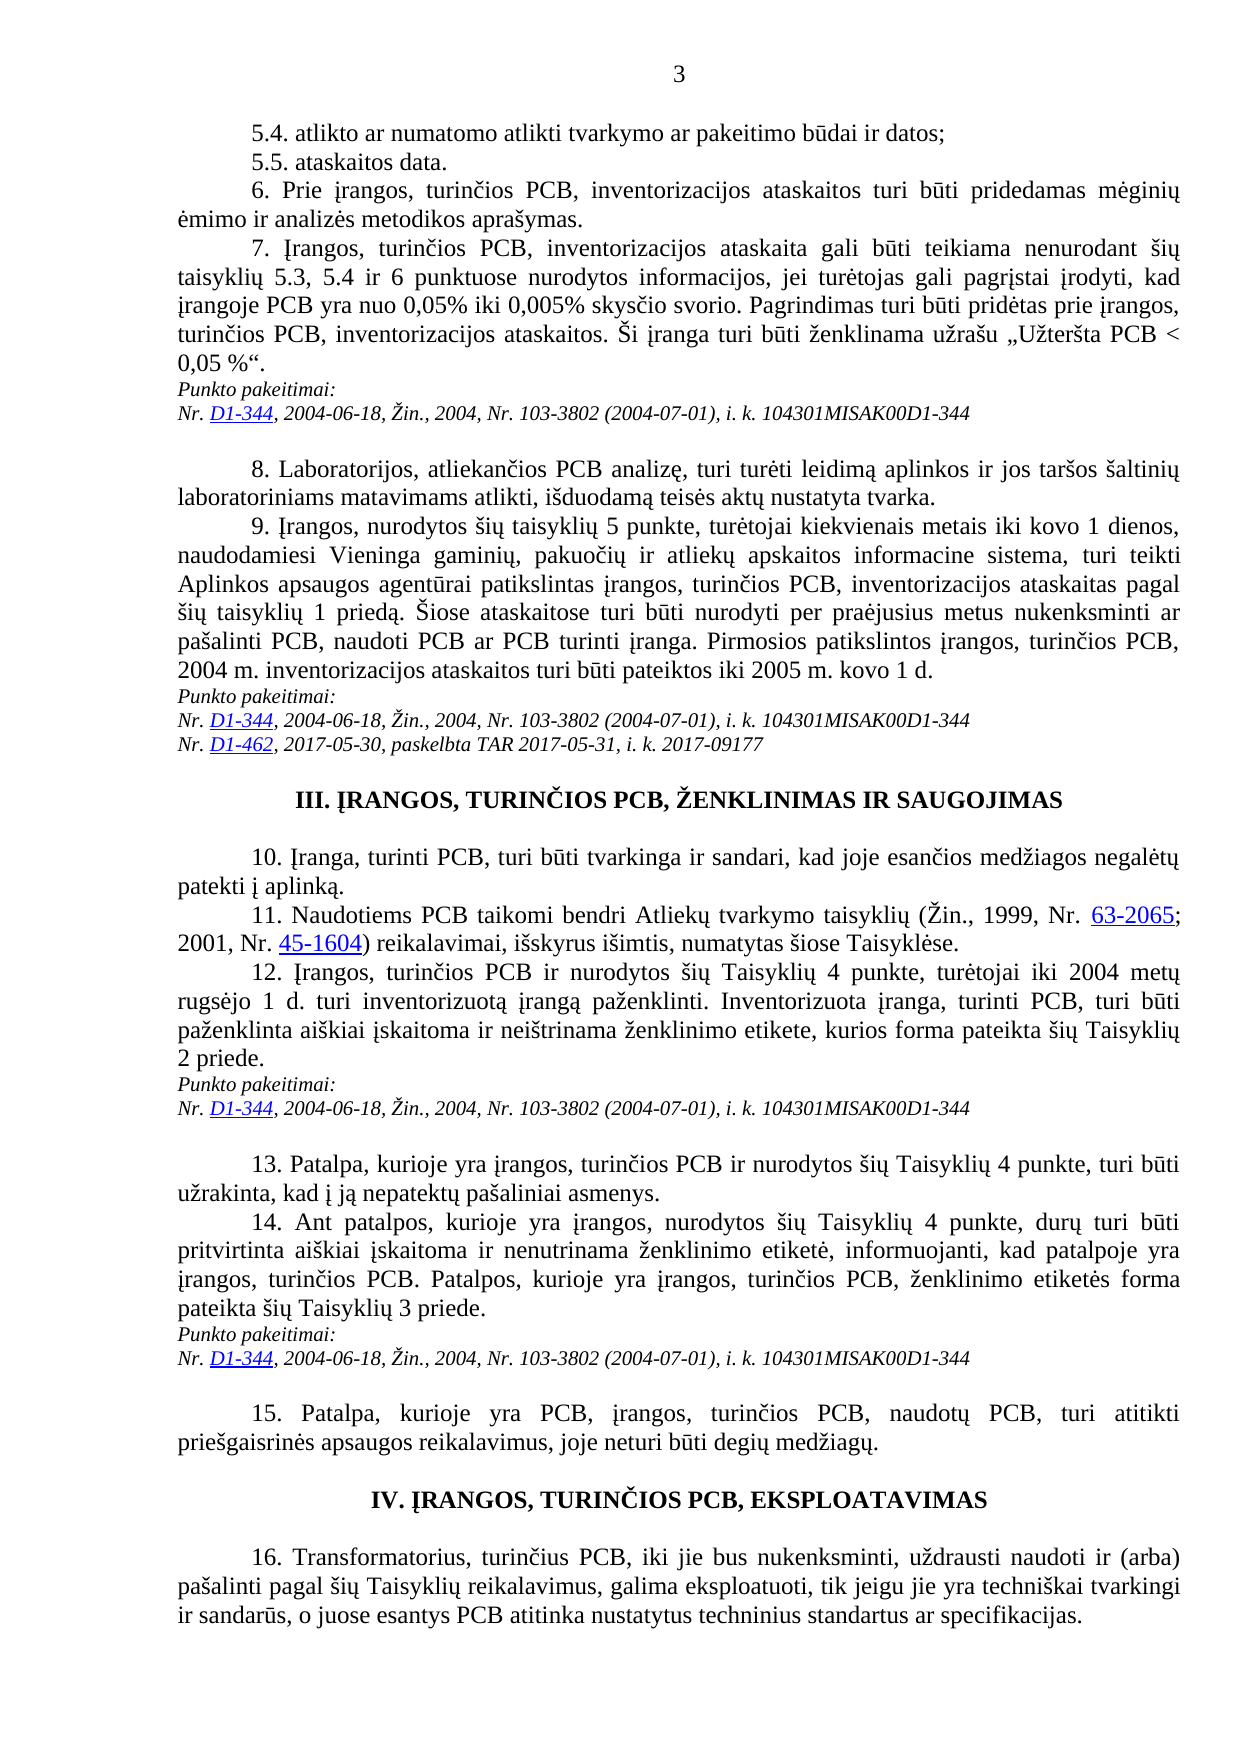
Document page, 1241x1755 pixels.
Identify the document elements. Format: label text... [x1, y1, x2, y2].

text Nr. D1-344, 2004-06-18, Žin., 2004, Nr. 103-3802 (2004-07-01), i. k. 104301MISAK00D1-344 [177, 1346, 1181, 1370]
text 10. Įranga, turinti PCB, turi būti tvarkinga ir sandari, kad joje esančios medžiagos negalėtų patekti į aplinką. [177, 842, 1181, 900]
text 9. Įrangos, nurodytos šių taisyklių 5 punkte, turėtojai kiekvienais metais iki kovo 1 dienos, naudodamiesi Vieninga gaminių, pakuočių ir atliekų apskaitos informacine sistema, turi teikti Aplinkos apsaugos agentūrai patikslintas įrangos, turinčios PCB, inventorizacijos ataskaitas pagal šių taisyklių 1 priedą. Šiose ataskaitose turi būti nurodyti per praėjusius metus nukenksminti ar pašalinti PCB, naudoti PCB ar PCB turinti įranga. Pirmosios patikslintos įrangos, turinčios PCB, 2004 m. inventorizacijos ataskaitos turi būti pateiktos iki 2005 m. kovo 1 d. [177, 511, 1181, 684]
text 15. Patalpa, kurioje yra PCB, įrangos, turinčios PCB, naudotų PCB, turi atitikti priešgaisrinės apsaugos reikalavimus, joje neturi būti degių medžiagų. [177, 1398, 1181, 1456]
text IV. ĮRANGOS, TURINČIOS PCB, EKSPLOATAVIMAS [177, 1485, 1181, 1513]
text Punkto pakeitimai: [177, 377, 1181, 401]
text Nr. D1-462, 2017-05-30, paskelbta TAR 2017-05-31, i. k. 2017-09177 [177, 732, 1181, 756]
text 5.5. ataskaitos data. [177, 147, 1181, 176]
text 11. Naudotiems PCB taikomi bendri Atliekų tvarkymo taisyklių (Žin., 1999, Nr. 63-2065; 2001, Nr. 45-1604) reikalavimai, išskyrus išimtis, numatytas šiose Taisyklėse. [177, 900, 1181, 957]
text 8. Laboratorijos, atliekančios PCB analizę, turi turėti leidimą aplinkos ir jos taršos šaltinių laboratoriniams matavimams atlikti, išduodamą teisės aktų nustatyta tvarka. [177, 454, 1181, 511]
text 13. Patalpa, kurioje yra įrangos, turinčios PCB ir nurodytos šių Taisyklių 4 punkte, turi būti užrakinta, kad į ją nepatektų pašaliniai asmenys. [177, 1149, 1181, 1207]
text 16. Transformatorius, turinčius PCB, iki jie bus nukenksminti, uždrausti naudoti ir (arba) pašalinti pagal šių Taisyklių reikalavimus, galima eksploatuoti, tik jeigu jie yra techniškai tvarkingi ir sandarūs, o juose esantys PCB atitinka nustatytus techninius standartus ar specifikacijas. [177, 1542, 1181, 1628]
text 12. Įrangos, turinčios PCB ir nurodytos šių Taisyklių 4 punkte, turėtojai iki 2004 metų rugsėjo 1 d. turi inventorizuotą įrangą paženklinti. Inventorizuota įranga, turinti PCB, turi būti paženklinta aiškiai įskaitoma ir neištrinama ženklinimo etikete, kurios forma pateikta šių Taisyklių 2 priede. [177, 957, 1181, 1072]
text Punkto pakeitimai: [177, 684, 1181, 708]
text Nr. D1-344, 2004-06-18, Žin., 2004, Nr. 103-3802 (2004-07-01), i. k. 104301MISAK00D1-344 [177, 401, 1181, 425]
text Nr. D1-344, 2004-06-18, Žin., 2004, Nr. 103-3802 (2004-07-01), i. k. 104301MISAK00D1-344 [177, 1096, 1181, 1120]
text 7. Įrangos, turinčios PCB, inventorizacijos ataskaita gali būti teikiama nenurodant šių taisyklių 5.3, 5.4 ir 6 punktuose nurodytos informacijos, jei turėtojas gali pagrįstai įrodyti, kad įrangoje PCB yra nuo 0,05% iki 0,005% skysčio svorio. Pagrindimas turi būti pridėtas prie įrangos, turinčios PCB, inventorizacijos ataskaitos. Ši įranga turi būti ženklinama užrašu „Užteršta PCB < 0,05 %“. [177, 233, 1181, 377]
text Punkto pakeitimai: [177, 1322, 1181, 1346]
text 14. Ant patalpos, kurioje yra įrangos, nurodytos šių Taisyklių 4 punkte, durų turi būti pritvirtinta aiškiai įskaitoma ir nenutrinama ženklinimo etiketė, informuojanti, kad patalpoje yra įrangos, turinčios PCB. Patalpos, kurioje yra įrangos, turinčios PCB, ženklinimo etiketės forma pateikta šių Taisyklių 3 priede. [177, 1207, 1181, 1322]
text Punkto pakeitimai: [177, 1072, 1181, 1096]
text III. ĮRANGOS, TURINČIOS PCB, ŽENKLINIMAS IR SAUGOJIMAS [177, 785, 1181, 813]
text 5.4. atlikto ar numatomo atlikti tvarkymo ar pakeitimo būdai ir datos; [177, 118, 1181, 147]
text Nr. D1-344, 2004-06-18, Žin., 2004, Nr. 103-3802 (2004-07-01), i. k. 104301MISAK00D1-344 [177, 708, 1181, 732]
text 6. Prie įrangos, turinčios PCB, inventorizacijos ataskaitos turi būti pridedamas mėginių ėmimo ir analizės metodikos aprašymas. [177, 176, 1181, 233]
